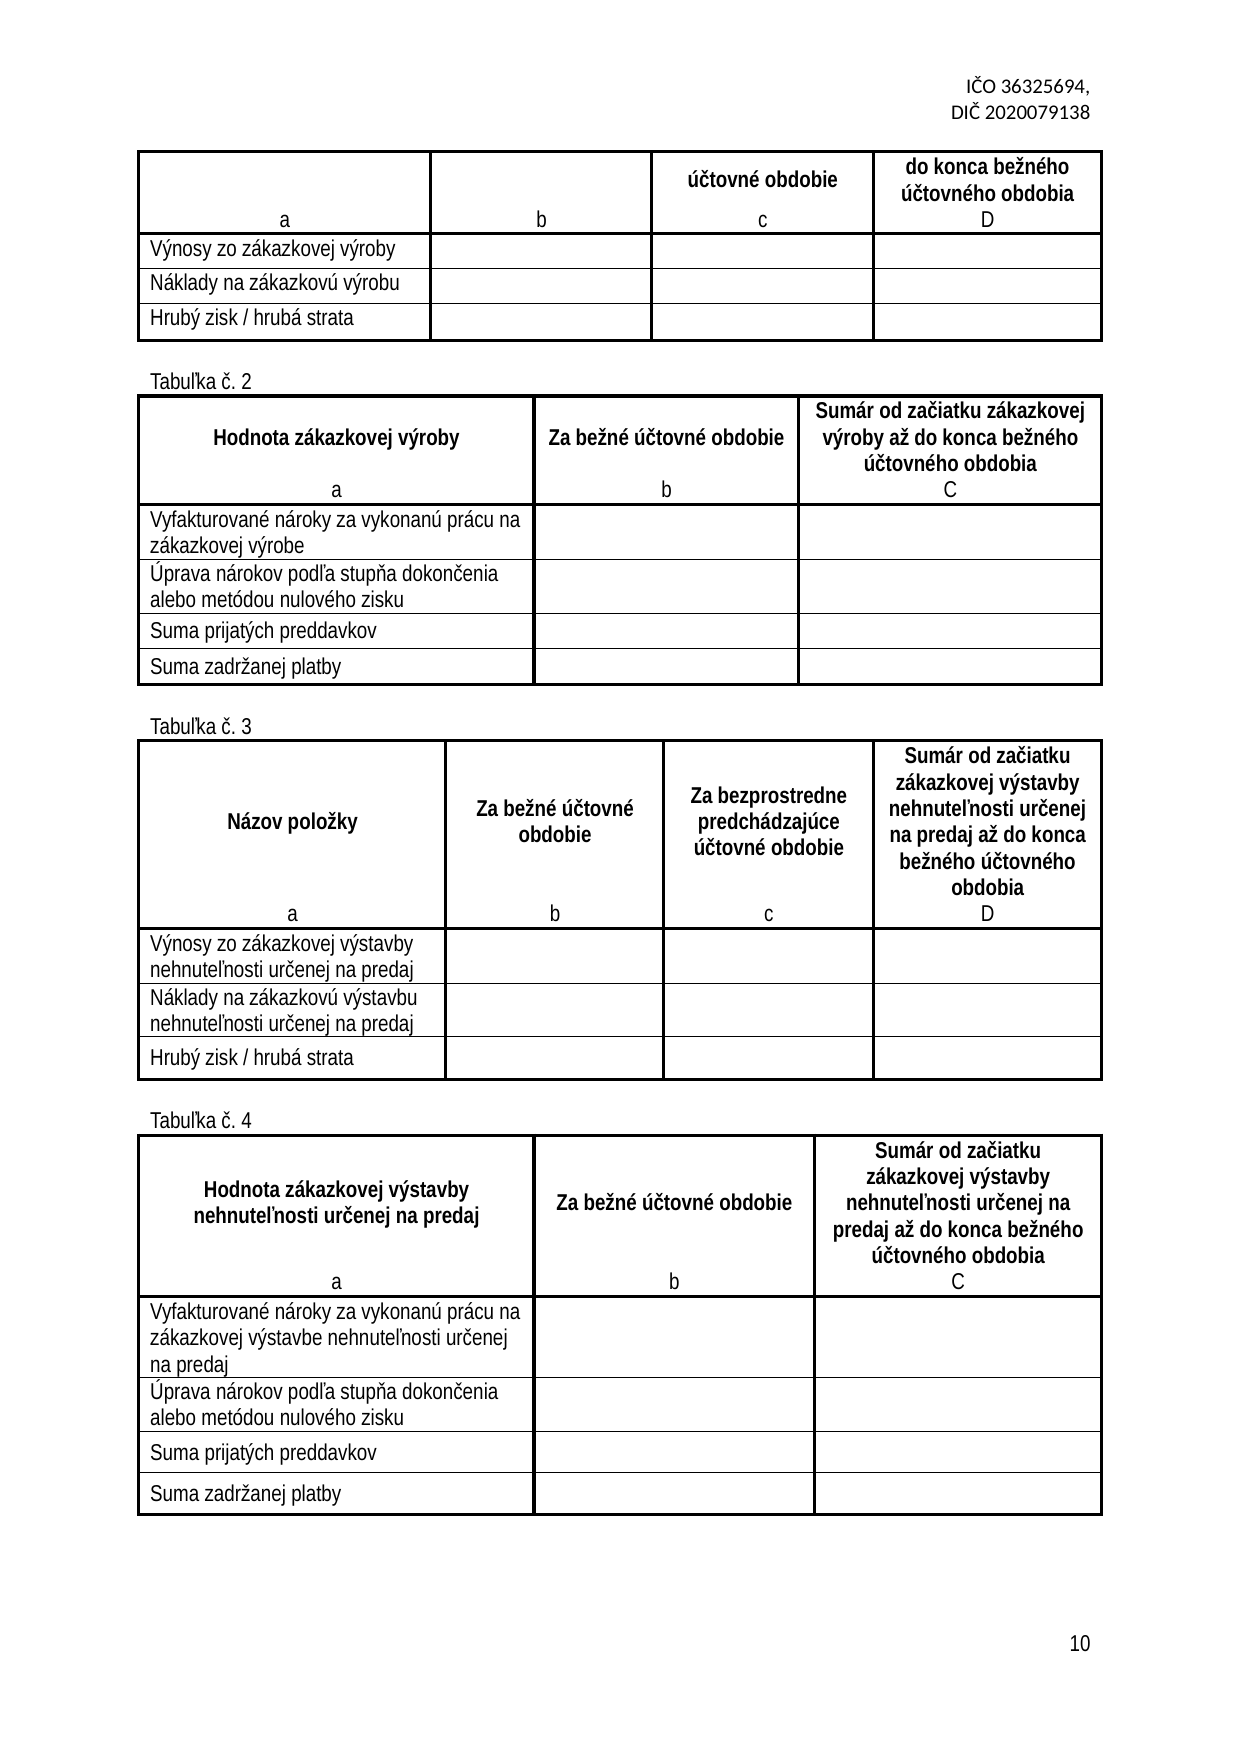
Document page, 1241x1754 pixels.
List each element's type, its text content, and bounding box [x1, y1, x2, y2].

table_cell [665, 984, 872, 1036]
table_cell [875, 984, 1100, 1036]
table_header Hodnota zákazkovej výroby [140, 398, 532, 476]
table_cell [536, 614, 797, 648]
table_cell b [432, 206, 650, 232]
table_cell [665, 1037, 872, 1078]
table_header do konca bežného účtovného obdobia [875, 153, 1100, 206]
table_header Za bežné účtovné obdobie [447, 742, 662, 900]
table_cell [875, 304, 1100, 338]
table_cell [536, 1378, 813, 1431]
table_cell [653, 269, 872, 303]
table_cell [875, 930, 1100, 982]
table_cell a [140, 1268, 532, 1295]
table_cell Suma prijatých preddavkov [140, 1432, 532, 1472]
table_cell [800, 649, 1100, 683]
table_header Sumár od začiatku zákazkovej výstavby nehnuteľnosti určenej na predaj až do konca bežného účtovného obdobia [875, 742, 1100, 900]
table_cell [536, 1473, 813, 1513]
table_cell [875, 269, 1100, 303]
table_header Hodnota zákazkovej výstavby nehnuteľnosti určenej na predaj [140, 1137, 532, 1268]
table_cell Výnosy zo zákazkovej výstavby nehnuteľnosti určenej na predaj [140, 930, 444, 982]
table_cell c [653, 206, 872, 232]
table_header Sumár od začiatku zákazkovej výroby až do konca bežného účtovného obdobia [800, 398, 1100, 476]
table_cell Suma prijatých preddavkov [140, 614, 532, 648]
table_cell [816, 1432, 1100, 1472]
table_cell Vyfakturované nároky za vykonanú prácu na zákazkovej výstavbe nehnuteľnosti určenej na predaj [140, 1298, 532, 1377]
table_cell Vyfakturované nároky za vykonanú prácu na zákazkovej výrobe [140, 506, 532, 559]
table_cell [875, 1037, 1100, 1078]
table_cell [432, 235, 650, 268]
table_header Za bežné účtovné obdobie [536, 398, 797, 476]
table_cell [875, 235, 1100, 268]
table_cell Náklady na zákazkovú výrobu [140, 269, 429, 303]
table_cell a [140, 900, 444, 927]
table_header [140, 153, 429, 206]
table_cell Hrubý zisk / hrubá strata [140, 1037, 444, 1078]
title Tabuľka č. 4 [150, 1107, 1090, 1133]
table_cell [800, 506, 1100, 559]
table_cell Suma zadržanej platby [140, 649, 532, 683]
table_cell C [800, 476, 1100, 503]
table_cell Úprava nárokov podľa stupňa dokončenia alebo metódou nulového zisku [140, 1378, 532, 1431]
table_header Za bežné účtovné obdobie [536, 1137, 813, 1268]
table_cell [665, 930, 872, 982]
table_cell Výnosy zo zákazkovej výroby [140, 235, 429, 268]
table_cell c [665, 900, 872, 927]
table_cell [432, 304, 650, 338]
table_header Sumár od začiatku zákazkovej výstavby nehnuteľnosti určenej na predaj až do konca bežného účtovného obdobia [816, 1137, 1100, 1268]
table_cell a [140, 206, 429, 232]
table_cell [447, 930, 662, 982]
table_cell b [536, 476, 797, 503]
table_cell [536, 560, 797, 612]
table_cell [432, 269, 650, 303]
table_cell [536, 1432, 813, 1472]
text Tabuľka č. 3 [150, 713, 1090, 739]
table_cell [447, 984, 662, 1036]
text Tabuľka č. 2 [150, 368, 1090, 394]
table_header účtovné obdobie [653, 153, 872, 206]
table_cell [800, 614, 1100, 648]
table_cell [816, 1378, 1100, 1431]
table_header Za bezprostredne predchádzajúce účtovné obdobie [665, 742, 872, 900]
table_cell [536, 506, 797, 559]
table_cell Úprava nárokov podľa stupňa dokončenia alebo metódou nulového zisku [140, 560, 532, 612]
table_header [432, 153, 650, 206]
table_cell C [816, 1268, 1100, 1295]
table_cell [447, 1037, 662, 1078]
table_cell [653, 235, 872, 268]
table_cell a [140, 476, 532, 503]
table_cell [816, 1298, 1100, 1377]
table_cell Hrubý zisk / hrubá strata [140, 304, 429, 338]
table_cell [816, 1473, 1100, 1513]
table_cell [800, 560, 1100, 612]
table_cell Suma zadržanej platby [140, 1473, 532, 1513]
table_cell Náklady na zákazkovú výstavbu nehnuteľnosti určenej na predaj [140, 984, 444, 1036]
table_cell [536, 1298, 813, 1377]
table_header Názov položky [140, 742, 444, 900]
table_cell D [875, 900, 1100, 927]
table_cell D [875, 206, 1100, 232]
table_cell [536, 649, 797, 683]
table_cell b [536, 1268, 813, 1295]
table_cell [653, 304, 872, 338]
table_cell b [447, 900, 662, 927]
